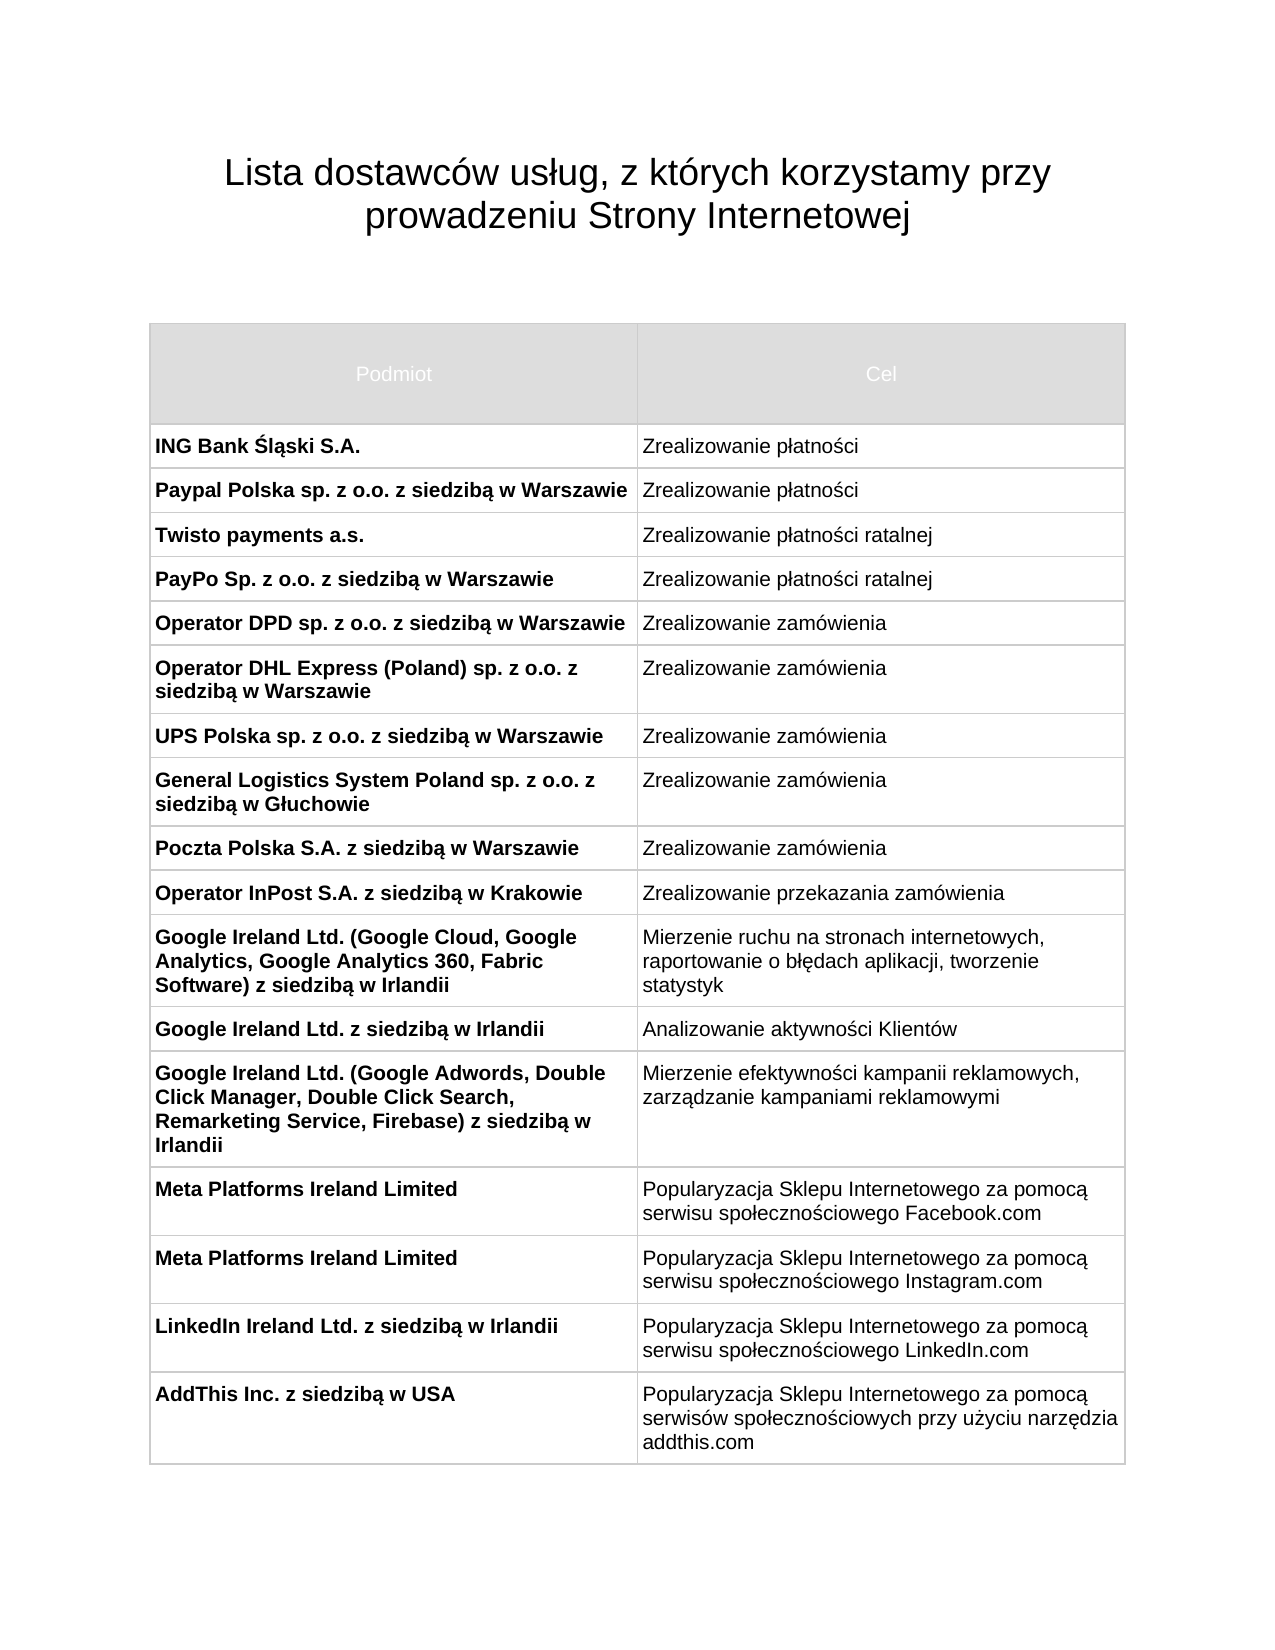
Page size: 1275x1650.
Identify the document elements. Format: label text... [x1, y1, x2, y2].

table_cell Zrealizowanie zamówienia [638, 714, 1124, 757]
table_cell Analizowanie aktywności Klientów [638, 1007, 1124, 1050]
table_cell Mierzenie ruchu na stronach internetowych, raportowanie o błędach aplikacji, tworzenie statystyk [638, 915, 1124, 1006]
table_cell Popularyzacja Sklepu Internetowego za pomocą serwisu społecznościowego LinkedIn.com [638, 1304, 1124, 1371]
table_cell Poczta Polska S.A. z siedzibą w Warszawie [151, 827, 637, 869]
table_cell Google Ireland Ltd. (Google Adwords, Double Click Manager, Double Click Search, Remarketing Service, Firebase) z siedzibą w Irlandii [151, 1052, 637, 1166]
table_cell Zrealizowanie płatności ratalnej [638, 513, 1124, 556]
table_cell Operator InPost S.A. z siedzibą w Krakowie [151, 871, 637, 914]
table_cell AddThis Inc. z siedzibą w USA [151, 1373, 637, 1463]
text Lista dostawców usług, z których korzystamy przy prowadzeniu Strony Internetowej [150, 150, 1125, 236]
table_cell UPS Polska sp. z o.o. z siedzibą w Warszawie [151, 714, 637, 757]
table_cell Mierzenie efektywności kampanii reklamowych, zarządzanie kampaniami reklamowymi [638, 1052, 1124, 1166]
table_cell Zrealizowanie zamówienia [638, 827, 1124, 869]
table_cell Google Ireland Ltd. z siedzibą w Irlandii [151, 1007, 637, 1050]
table_cell Zrealizowanie płatności ratalnej [638, 557, 1124, 600]
table_cell Twisto payments a.s. [151, 513, 637, 556]
table_cell Zrealizowanie płatności [638, 469, 1124, 512]
table_cell Zrealizowanie przekazania zamówienia [638, 871, 1124, 914]
table_cell Operator DPD sp. z o.o. z siedzibą w Warszawie [151, 602, 637, 644]
table_cell Popularyzacja Sklepu Internetowego za pomocą serwisu społecznościowego Facebook.com [638, 1168, 1124, 1234]
table_cell Operator DHL Express (Poland) sp. z o.o. z siedzibą w Warszawie [151, 646, 637, 713]
table_cell General Logistics System Poland sp. z o.o. z siedzibą w Głuchowie [151, 758, 637, 825]
table_cell Google Ireland Ltd. (Google Cloud, Google Analytics, Google Analytics 360, Fabric Software) z siedzibą w Irlandii [151, 915, 637, 1006]
table_cell LinkedIn Ireland Ltd. z siedzibą w Irlandii [151, 1304, 637, 1371]
table_header Podmiot [151, 324, 637, 423]
table_cell ING Bank Śląski S.A. [151, 425, 637, 467]
table_cell Paypal Polska sp. z o.o. z siedzibą w Warszawie [151, 469, 637, 512]
table_cell Zrealizowanie zamówienia [638, 758, 1124, 825]
table_cell Zrealizowanie zamówienia [638, 602, 1124, 644]
table_header Cel [638, 324, 1124, 423]
table_cell PayPo Sp. z o.o. z siedzibą w Warszawie [151, 557, 637, 600]
table_cell Zrealizowanie zamówienia [638, 646, 1124, 713]
table_cell Meta Platforms Ireland Limited [151, 1168, 637, 1234]
table_cell Popularyzacja Sklepu Internetowego za pomocą serwisów społecznościowych przy użyciu narzędzia addthis.com [638, 1373, 1124, 1463]
table_cell Zrealizowanie płatności [638, 425, 1124, 467]
table_cell Popularyzacja Sklepu Internetowego za pomocą serwisu społecznościowego Instagram.com [638, 1236, 1124, 1303]
table_cell Meta Platforms Ireland Limited [151, 1236, 637, 1303]
